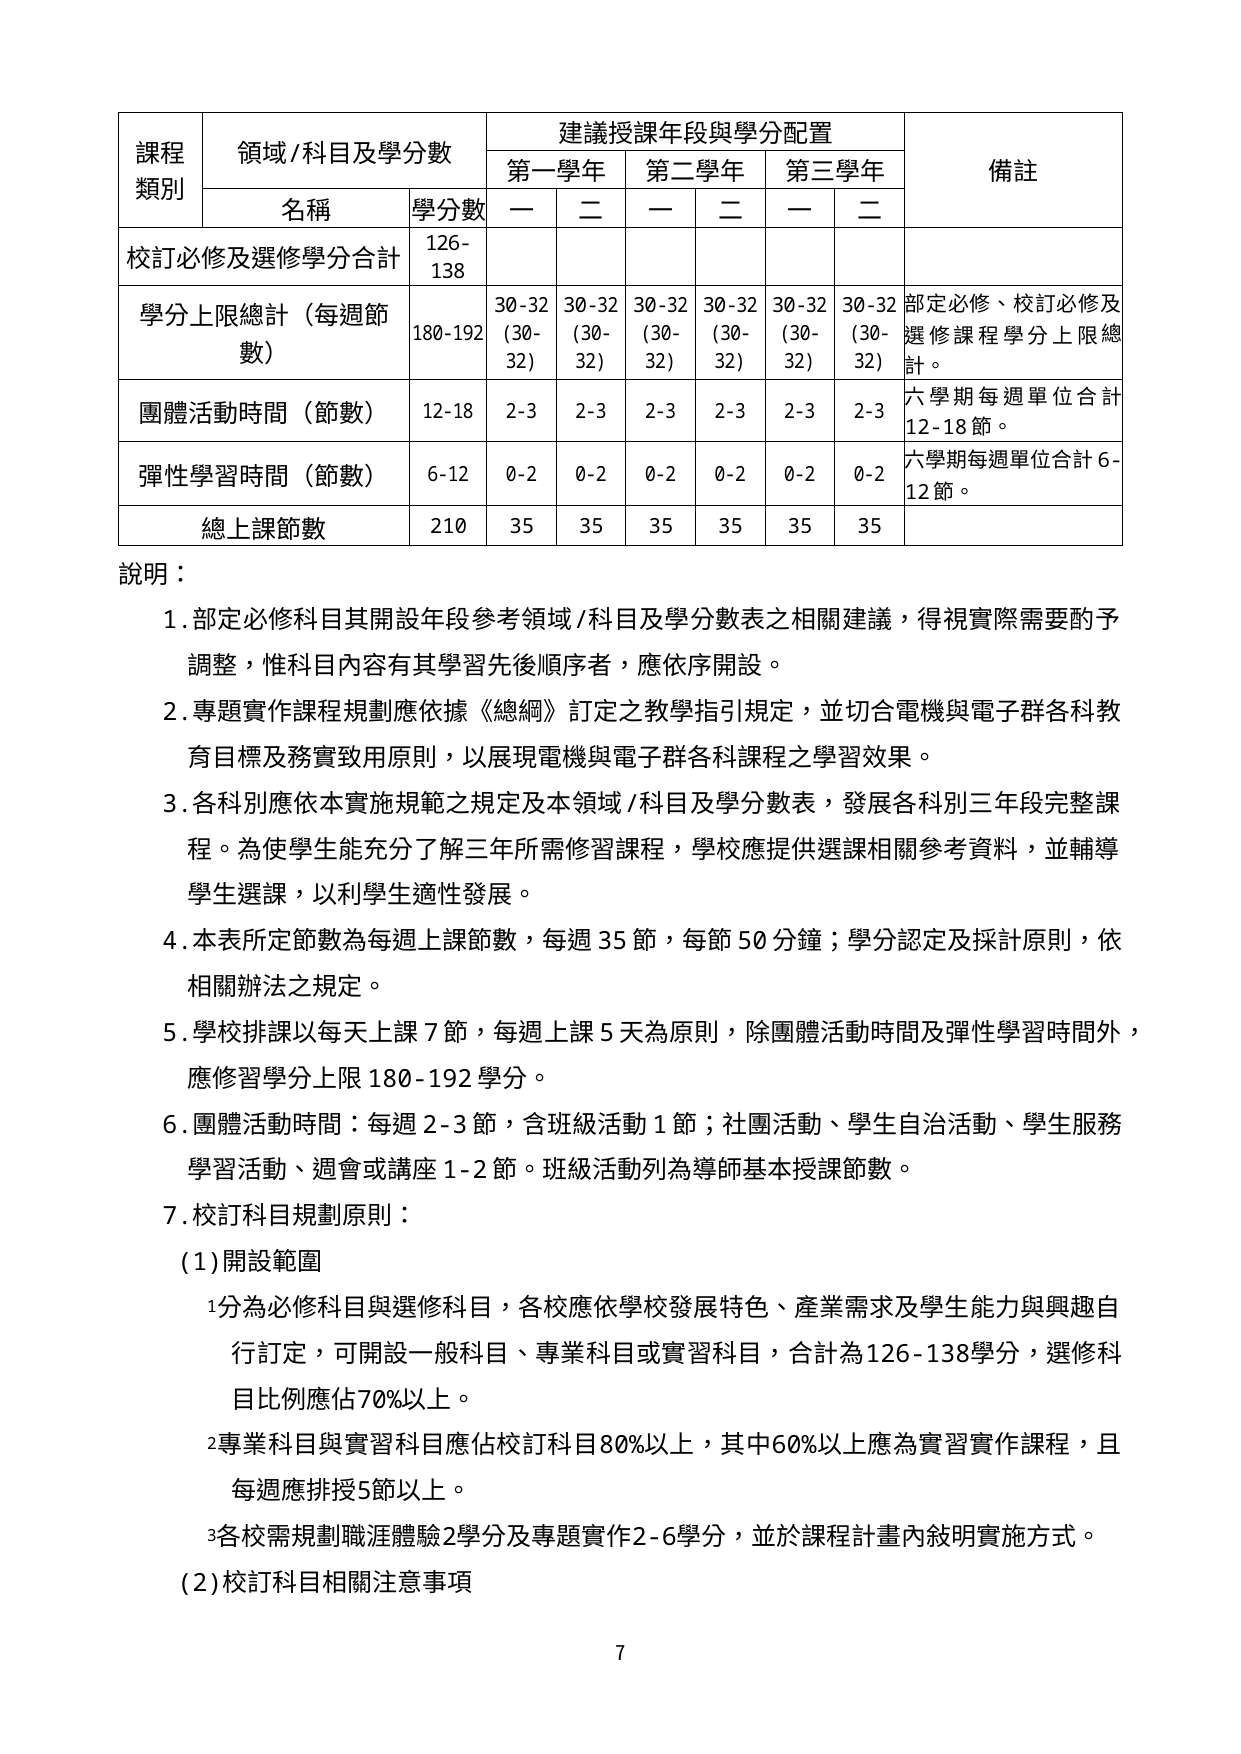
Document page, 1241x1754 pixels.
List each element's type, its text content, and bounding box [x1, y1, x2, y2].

table_cell 團體活動時間（節數） [119, 380, 409, 441]
table_cell 一 [487, 189, 556, 227]
text 1分為必修科目與選修科目，各校應依學校發展特色、產業需求及學生能力與興趣自行訂定，可開設一般科目、專業科目或實習科目，合計為126-138學分，選修科目比例應佔70%以上。 [207, 1280, 1122, 1417]
table_cell 二 [557, 189, 625, 227]
table_header 備註 [905, 113, 1122, 227]
text 3各校需規劃職涯體驗2學分及專題實作2-6學分，並於課程計畫內敍明實施方式。 [207, 1509, 1122, 1555]
table_cell [696, 228, 765, 285]
table_cell 6-12 [410, 442, 486, 505]
table_cell [905, 228, 1122, 285]
table_cell 30-32 (30-32) [835, 286, 904, 379]
table_cell 2-3 [626, 380, 695, 441]
table_cell 210 [410, 506, 486, 545]
table_cell 35 [766, 506, 834, 545]
text 7.校訂科目規劃原則： [162, 1188, 1122, 1234]
text 4.本表所定節數為每週上課節數，每週35節，每節50分鐘；學分認定及採計原則，依相關辦法之規定。 [162, 913, 1122, 1005]
table_cell 部定必修、校訂必修及選修課程學分上限總計。 [905, 286, 1122, 379]
text (1)開設範圍 [177, 1234, 1122, 1280]
table_cell 2-3 [696, 380, 765, 441]
table_cell 2-3 [487, 380, 556, 441]
table_cell 2-3 [835, 380, 904, 441]
text 2.專題實作課程規劃應依據《總綱》訂定之教學指引規定，並切合電機與電子群各科教育目標及務實致用原則，以展現電機與電子群各科課程之學習效果。 [162, 684, 1122, 776]
table_cell 0-2 [835, 442, 904, 505]
table_cell [626, 228, 695, 285]
table_cell 35 [626, 506, 695, 545]
table_cell 六學期每週單位合計6-12節。 [905, 442, 1122, 505]
table_cell [905, 506, 1122, 545]
table_cell 35 [487, 506, 556, 545]
table_header 課程 類別 [119, 113, 202, 227]
table_cell 二 [696, 189, 765, 227]
table_cell 12-18 [410, 380, 486, 441]
table_cell 第三學年 [766, 151, 904, 188]
table_cell 0-2 [766, 442, 834, 505]
table_header 建議授課年段與學分配置 [487, 113, 904, 149]
table_cell 學分上限總計（每週節數） [119, 286, 409, 379]
table_cell 180-192 [410, 286, 486, 379]
table_cell 總上課節數 [119, 506, 409, 545]
text 1.部定必修科目其開設年段參考領域/科目及學分數表之相關建議，得視實際需要酌予調整，惟科目內容有其學習先後順序者，應依序開設。 [162, 592, 1122, 684]
table_cell 彈性學習時間（節數） [119, 442, 409, 505]
table_cell 六學期每週單位合計12-18節。 [905, 380, 1122, 441]
table_cell [557, 228, 625, 285]
table_cell 學分數 [410, 189, 486, 227]
text (2)校訂科目相關注意事項 [177, 1555, 1122, 1601]
table_cell 名稱 [203, 189, 409, 227]
table_cell 30-32 (30-32) [696, 286, 765, 379]
table_cell 0-2 [626, 442, 695, 505]
table_cell [766, 228, 834, 285]
table_cell 一 [766, 189, 834, 227]
table_cell 0-2 [696, 442, 765, 505]
table_header 領域/科目及學分數 [203, 113, 486, 188]
table_cell 第二學年 [626, 151, 765, 188]
table_cell 30-32 (30-32) [626, 286, 695, 379]
text 5.學校排課以每天上課7節，每週上課5天為原則，除團體活動時間及彈性學習時間外，應修習學分上限180-192學分。 [162, 1005, 1122, 1096]
table_cell 0-2 [557, 442, 625, 505]
table_cell 35 [696, 506, 765, 545]
table_cell 第一學年 [487, 151, 625, 188]
table_cell [487, 228, 556, 285]
table_cell 一 [626, 189, 695, 227]
table_cell 126-138 [410, 228, 486, 285]
table_cell [835, 228, 904, 285]
table_cell 30-32 (30-32) [766, 286, 834, 379]
table_cell 35 [557, 506, 625, 545]
table_cell 0-2 [487, 442, 556, 505]
table_cell 30-32 (30-32) [487, 286, 556, 379]
text 6.團體活動時間：每週2-3節，含班級活動1節；社團活動、學生自治活動、學生服務學習活動、週會或講座1-2節。班級活動列為導師基本授課節數。 [162, 1096, 1122, 1188]
table_cell 30-32 (30-32) [557, 286, 625, 379]
text 2專業科目與實習科目應佔校訂科目80%以上，其中60%以上應為實習實作課程，且每週應排授5節以上。 [207, 1417, 1122, 1509]
table_cell 35 [835, 506, 904, 545]
table_cell 2-3 [557, 380, 625, 441]
text 說明： [118, 546, 1122, 592]
table_cell 二 [835, 189, 904, 227]
table_cell 2-3 [766, 380, 834, 441]
text 3.各科別應依本實施規範之規定及本領域/科目及學分數表，發展各科別三年段完整課程。為使學生能充分了解三年所需修習課程，學校應提供選課相關參考資料，並輔導學生選課，以利學生適性發展。 [162, 776, 1122, 913]
table_cell 校訂必修及選修學分合計 [119, 228, 409, 285]
